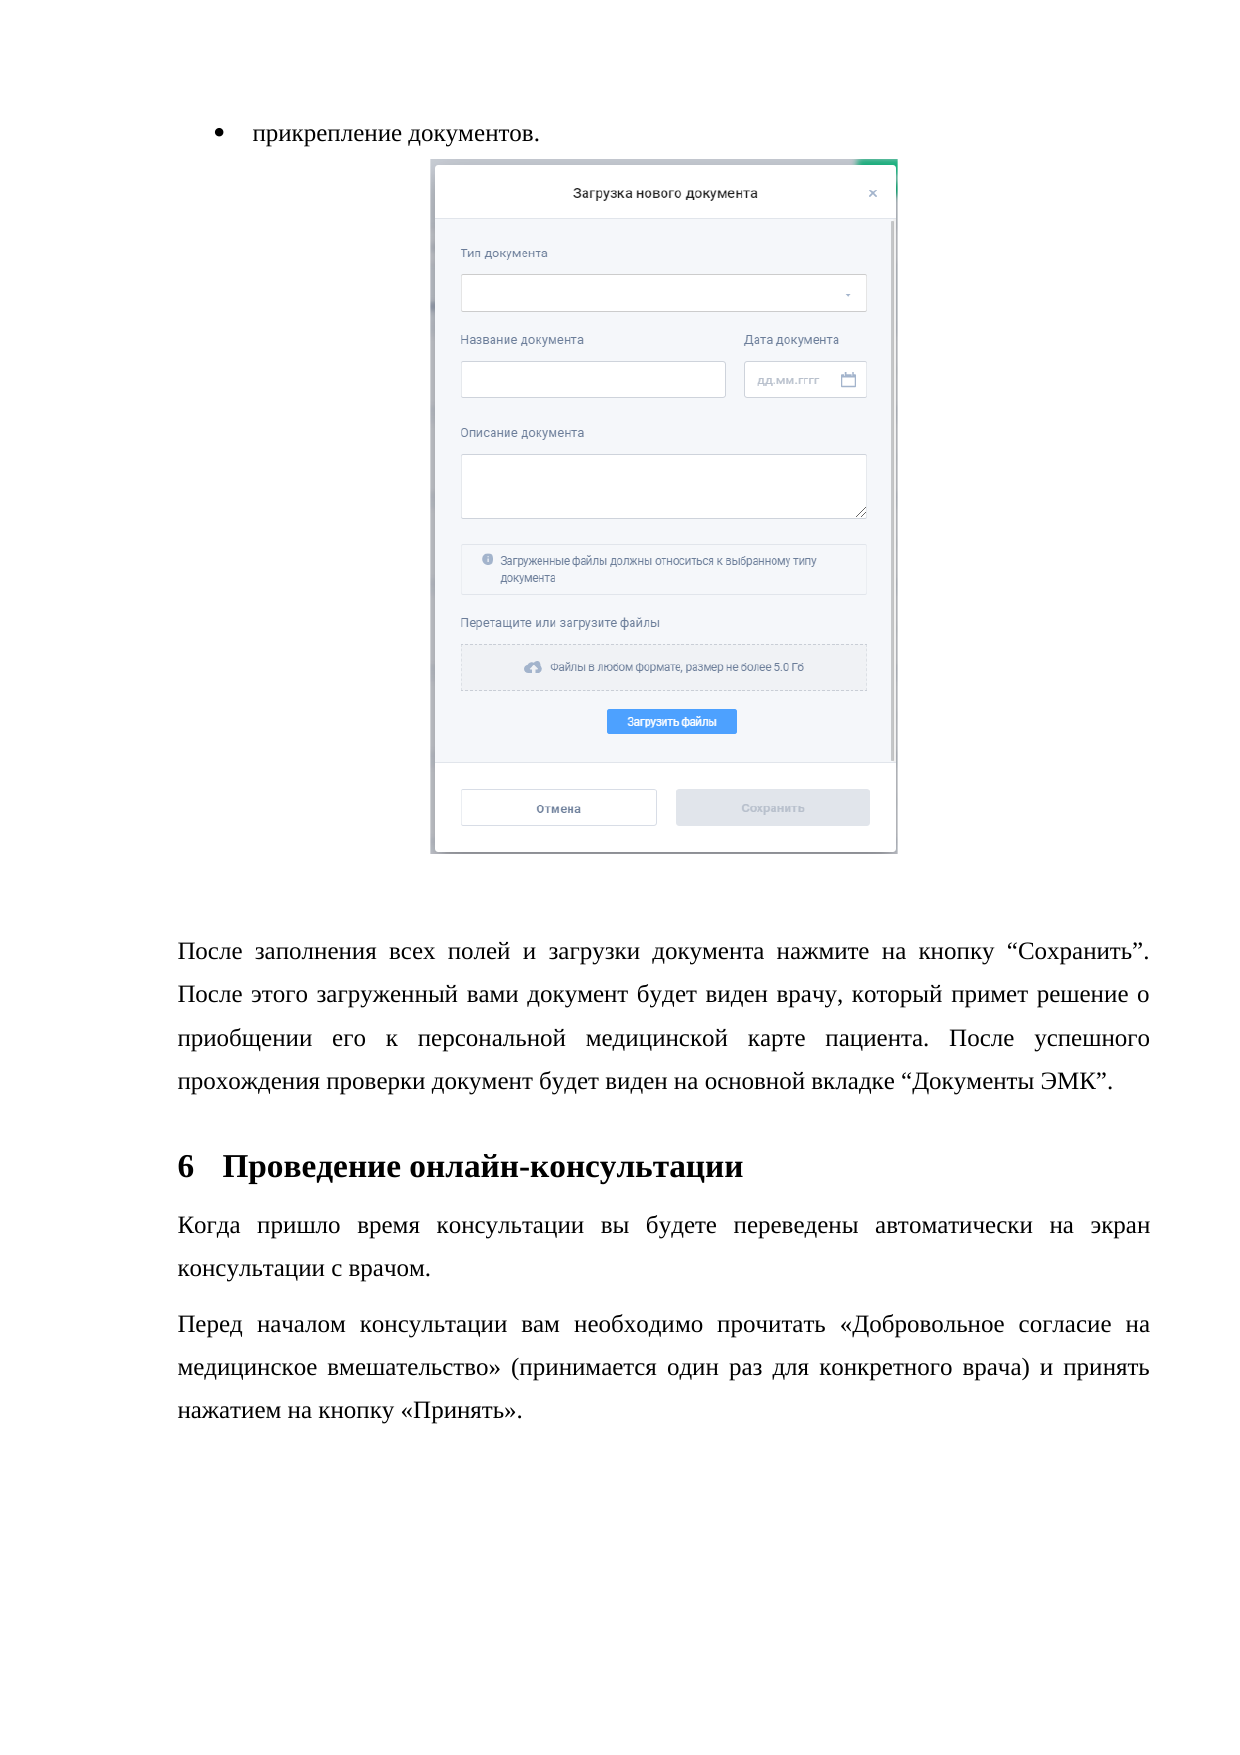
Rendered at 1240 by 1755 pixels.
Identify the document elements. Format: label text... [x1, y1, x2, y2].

text Перед началом консультации вам необходимо прочитать «Добровольное согласие на медицинское вмешательство» (принимается один раз для конкретного врача) и принять нажатием на кнопку «Принять». [177, 1309, 1151, 1424]
text Когда пришло время консультации вы будете переведены автоматически на экран консультации с врачом. [177, 1210, 1151, 1282]
subtitle Проведение онлайн-консультации [177, 1146, 1151, 1185]
list прикрепление документов. [215, 118, 1151, 147]
text После заполнения всех полей и загрузки документа нажмите на кнопку “Сохранить”. После этого загруженный вами документ будет виден врачу, который примет решение о приобщении его к персональной медицинской карте пациента. После успешного прохождения проверки документ будет виден на основной вкладке “Документы ЭМК”. [177, 936, 1151, 1094]
